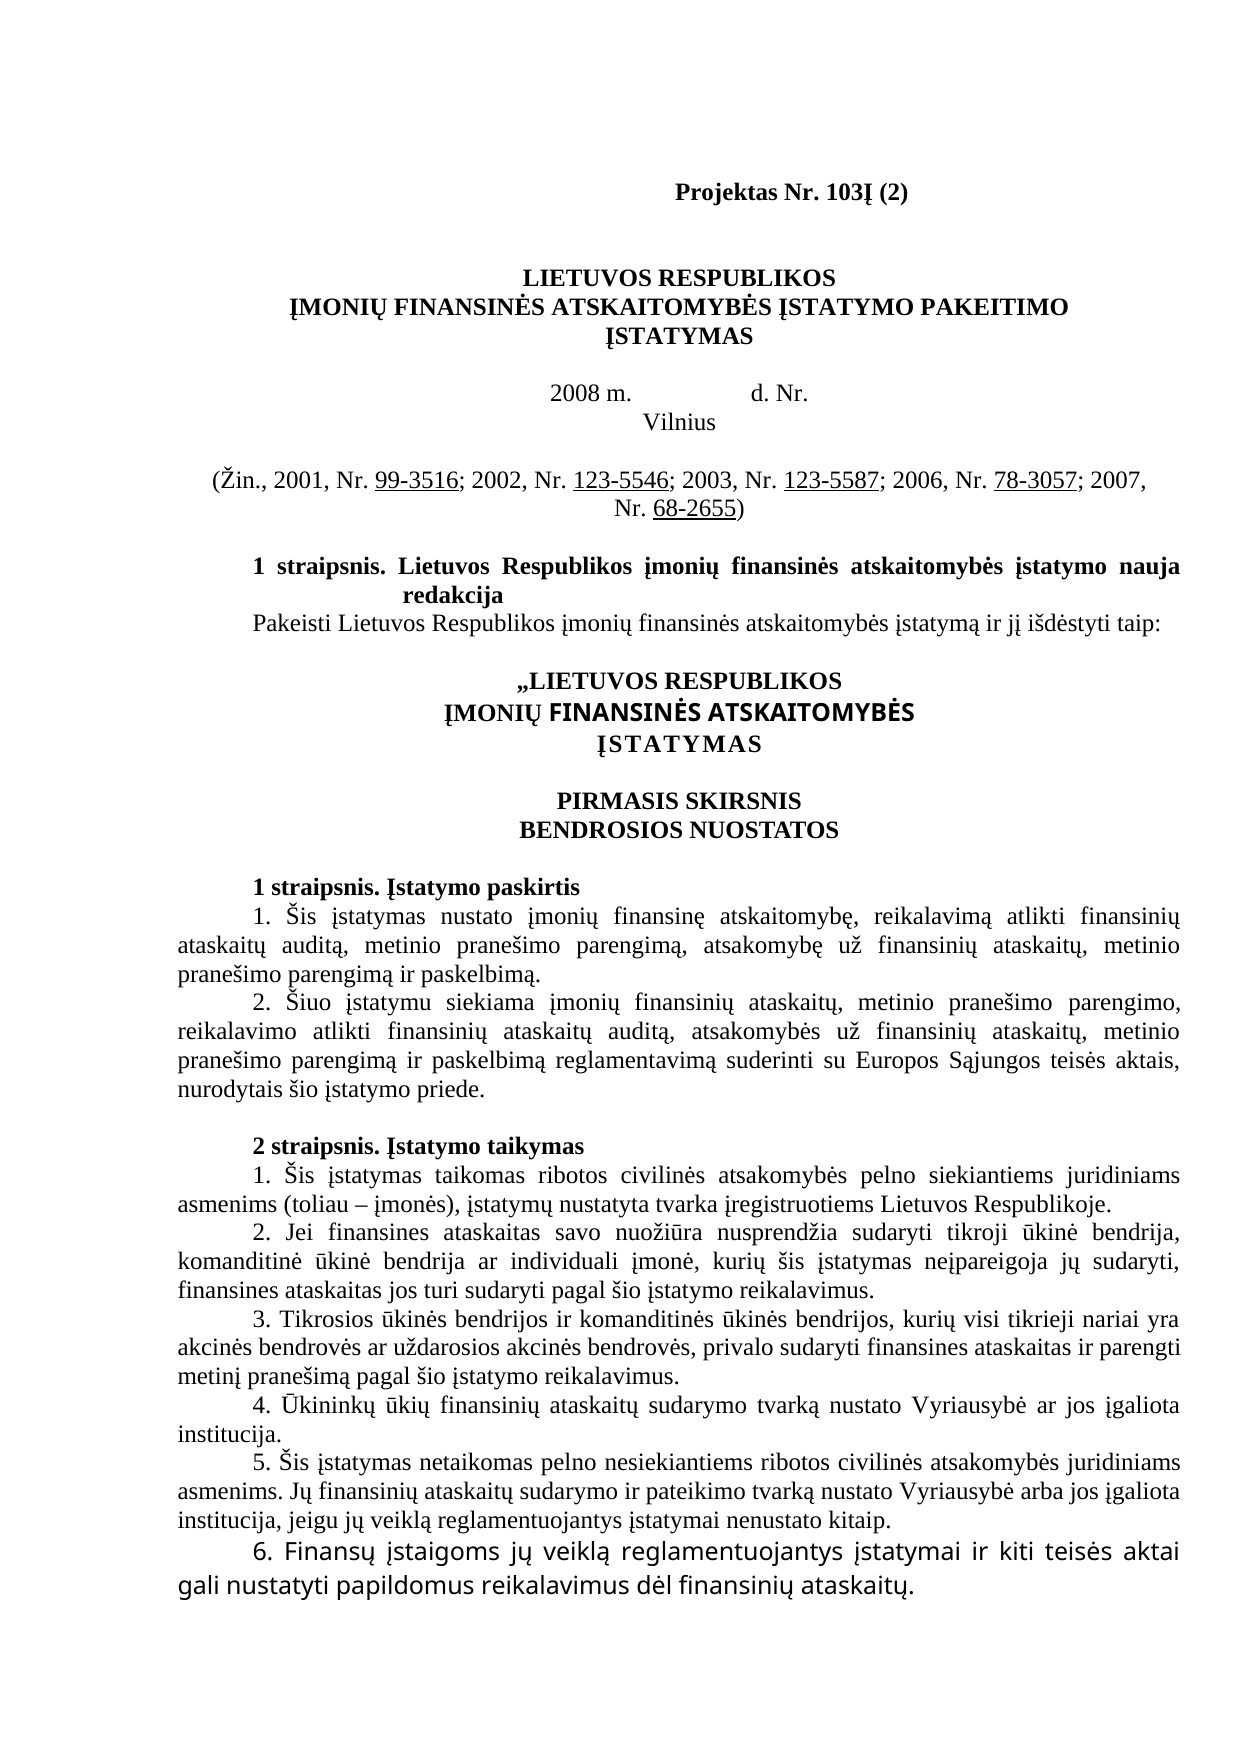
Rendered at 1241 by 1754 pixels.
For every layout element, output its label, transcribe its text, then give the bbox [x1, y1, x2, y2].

text LIETUVOS RESPUBLIKOS [177, 263, 1181, 292]
text 5. Šis įstatymas netaikomas pelno nesiekiantiems ribotos civilinės atsakomybės juridiniams asmenims. Jų finansinių ataskaitų sudarymo ir pateikimo tvarką nustato Vyriausybė arba jos įgaliota institucija, jeigu jų veiklą reglamentuojantys įstatymai nenustato kitaip. [177, 1447, 1181, 1534]
text 2008 m. d. Nr. [177, 378, 1181, 407]
text 1 straipsnis. Įstatymo paskirtis [177, 872, 1181, 901]
text 3. Tikrosios ūkinės bendrijos ir komanditinės ūkinės bendrijos, kurių visi tikrieji nariai yra akcinės bendrovės ar uždarosios akcinės bendrovės, privalo sudaryti finansines ataskaitas ir parengti metinį pranešimą pagal šio įstatymo reikalavimus. [177, 1304, 1181, 1390]
text ĮSTATYMAS [177, 729, 1181, 757]
text 2 straipsnis. Įstatymo taikymas [177, 1131, 1181, 1160]
text „LIETUVOS RESPUBLIKOS [177, 666, 1181, 695]
text PIRMASIS SKIRSNIS [177, 786, 1181, 815]
text Pakeisti Lietuvos Respublikos įmonių finansinės atskaitomybės įstatymą ir jį išdėstyti taip: [177, 608, 1181, 637]
text Vilnius [177, 407, 1181, 436]
text 2. Jei finansines ataskaitas savo nuožiūra nusprendžia sudaryti tikroji ūkinė bendrija, komanditinė ūkinė bendrija ar individuali įmonė, kurių šis įstatymas neįpareigoja jų sudaryti, finansines ataskaitas jos turi sudaryti pagal šio įstatymo reikalavimus. [177, 1217, 1181, 1304]
text ĮSTATYMAS [177, 321, 1181, 350]
text BENDROSIOS NUOSTATOS [177, 815, 1181, 844]
text ĮMONIŲ FINANSINĖS ATSKAITOMYBĖS [177, 695, 1181, 729]
text 1 straipsnis. Lietuvos Respublikos įmonių finansinės atskaitomybės įstatymo nauja redakcija [252, 551, 1181, 608]
text 2. Šiuo įstatymu siekiama įmonių finansinių ataskaitų, metinio pranešimo parengimo, reikalavimo atlikti finansinių ataskaitų auditą, atsakomybės už finansinių ataskaitų, metinio pranešimo parengimą ir paskelbimą reglamentavimą suderinti su Europos Sąjungos teisės aktais, nurodytais šio įstatymo priede. [177, 987, 1181, 1102]
text 4. Ūkininkų ūkių finansinių ataskaitų sudarymo tvarką nustato Vyriausybė ar jos įgaliota institucija. [177, 1390, 1181, 1447]
text 1. Šis įstatymas taikomas ribotos civilinės atsakomybės pelno siekiantiems juridiniams asmenims (toliau – įmonės), įstatymų nustatyta tvarka įregistruotiems Lietuvos Respublikoje. [177, 1160, 1181, 1217]
text ĮMONIŲ FINANSINĖS ATSKAITOMYBĖS ĮSTATYMO PAKEITIMO [177, 292, 1181, 321]
text Projektas Nr. 103Į (2) [177, 177, 1181, 206]
text 6. Finansų įstaigoms jų veiklą reglamentuojantys įstatymai ir kiti teisės aktai gali nustatyti papildomus reikalavimus dėl finansinių ataskaitų. [177, 1534, 1181, 1602]
text (Žin., 2001, Nr. 99-3516; 2002, Nr. 123-5546; 2003, Nr. 123-5587; 2006, Nr. 78-3057; 2007, Nr. 68-2655) [177, 465, 1181, 522]
text 1. Šis įstatymas nustato įmonių finansinę atskaitomybę, reikalavimą atlikti finansinių ataskaitų auditą, metinio pranešimo parengimą, atsakomybę už finansinių ataskaitų, metinio pranešimo parengimą ir paskelbimą. [177, 901, 1181, 987]
